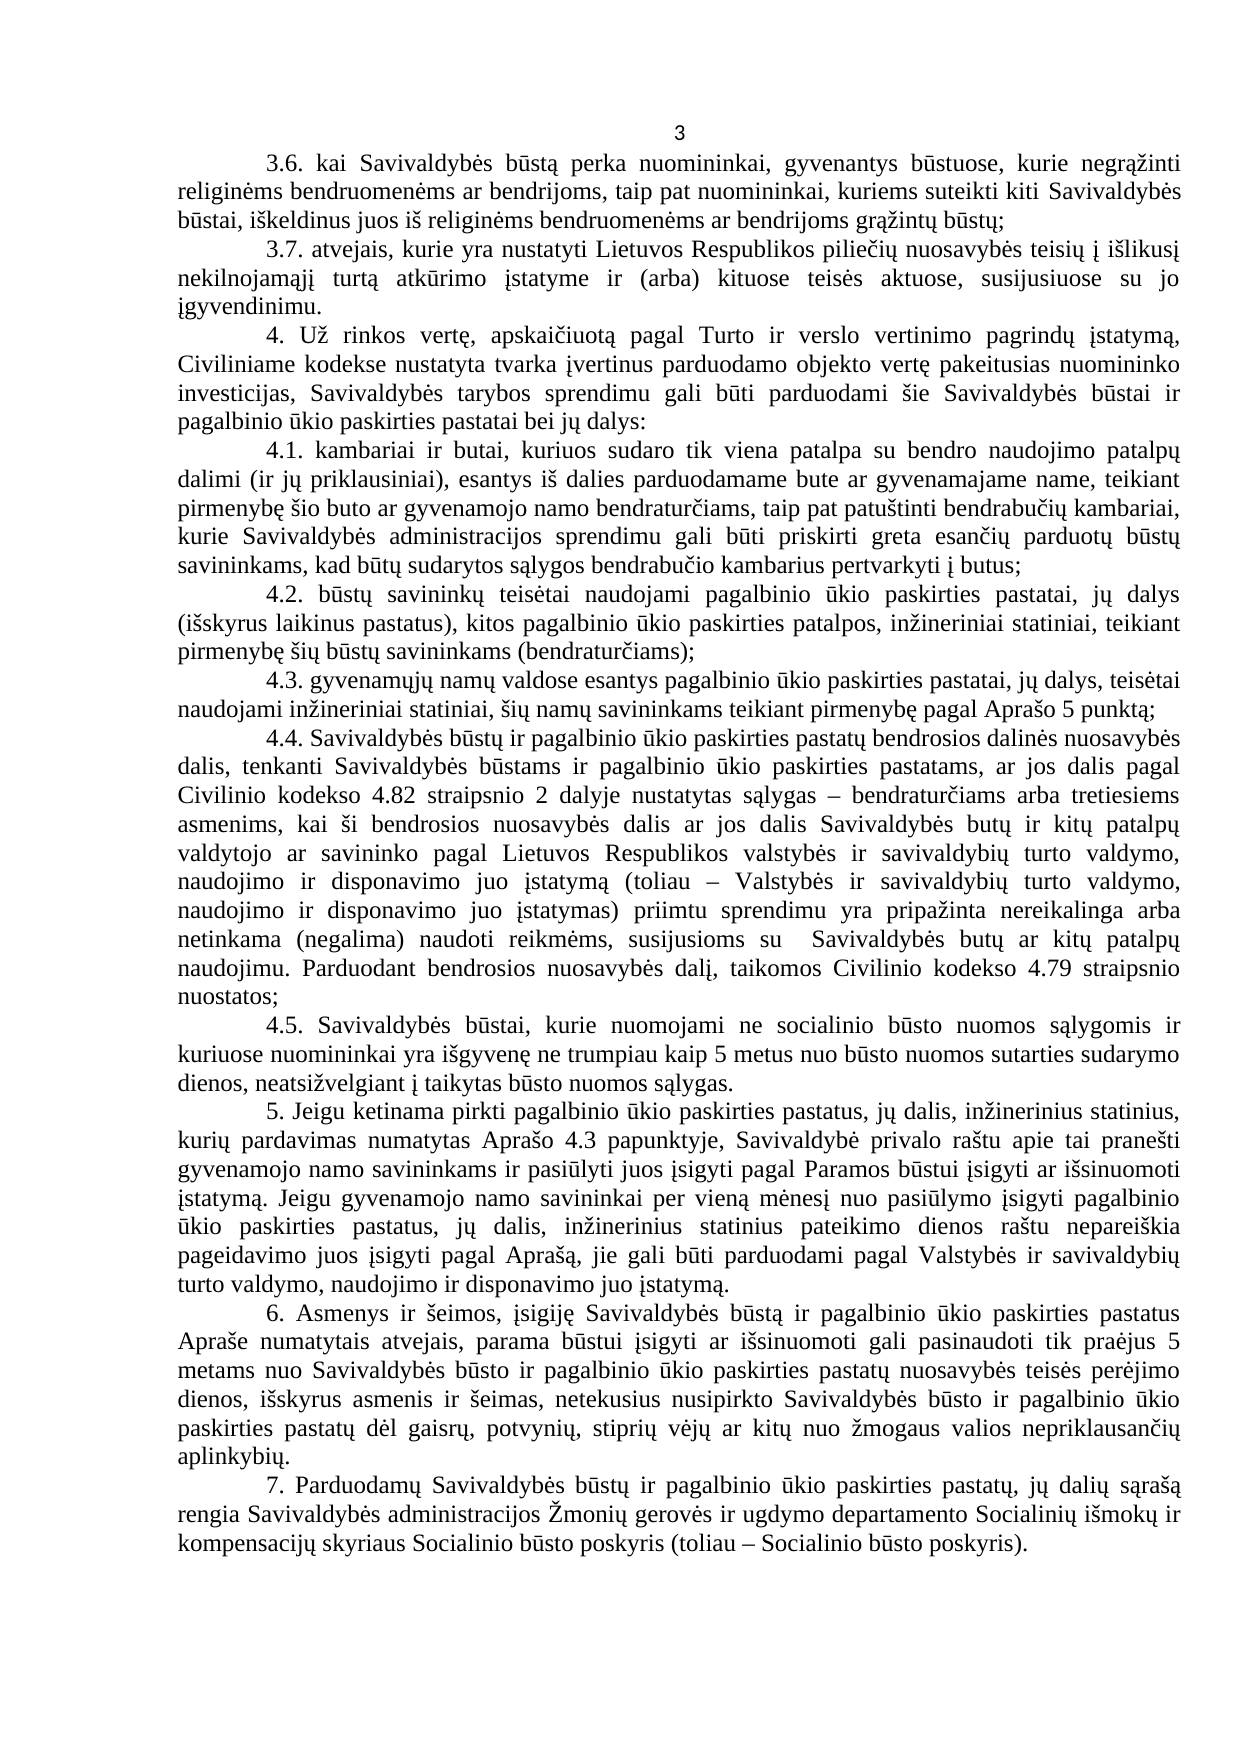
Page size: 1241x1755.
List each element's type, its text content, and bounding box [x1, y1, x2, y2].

text 4.1. kambariai ir butai, kuriuos sudaro tik viena patalpa su bendro naudojimo patalpų dalimi (ir jų priklausiniai), esantys iš dalies parduodamame bute ar gyvenamajame name, teikiant pirmenybę šio buto ar gyvenamojo namo bendraturčiams, taip pat patuštinti bendrabučių kambariai, kurie Savivaldybės administracijos sprendimu gali būti priskirti greta esančių parduotų būstų savininkams, kad būtų sudarytos sąlygos bendrabučio kambarius pertvarkyti į butus; [177, 435, 1181, 579]
text 3.7. atvejais, kurie yra nustatyti Lietuvos Respublikos piliečių nuosavybės teisių į išlikusį nekilnojamąjį turtą atkūrimo įstatyme ir (arba) kituose teisės aktuose, susijusiuose su jo įgyvendinimu. [177, 234, 1181, 320]
text 5. Jeigu ketinama pirkti pagalbinio ūkio paskirties pastatus, jų dalis, inžinerinius statinius, kurių pardavimas numatytas Aprašo 4.3 papunktyje, Savivaldybė privalo raštu apie tai pranešti gyvenamojo namo savininkams ir pasiūlyti juos įsigyti pagal Paramos būstui įsigyti ar išsinuomoti įstatymą. Jeigu gyvenamojo namo savininkai per vieną mėnesį nuo pasiūlymo įsigyti pagalbinio ūkio paskirties pastatus, jų dalis, inžinerinius statinius pateikimo dienos raštu nepareiškia pageidavimo juos įsigyti pagal Aprašą, jie gali būti parduodami pagal Valstybės ir savivaldybių turto valdymo, naudojimo ir disponavimo juo įstatymą. [177, 1096, 1181, 1298]
text 4. Už rinkos vertę, apskaičiuotą pagal Turto ir verslo vertinimo pagrindų įstatymą, Civiliniame kodekse nustatyta tvarka įvertinus parduodamo objekto vertę pakeitusias nuomininko investicijas, Savivaldybės tarybos sprendimu gali būti parduodami šie Savivaldybės būstai ir pagalbinio ūkio paskirties pastatai bei jų dalys: [177, 320, 1181, 435]
text 3.6. kai Savivaldybės būstą perka nuomininkai, gyvenantys būstuose, kurie negrąžinti religinėms bendruomenėms ar bendrijoms, taip pat nuomininkai, kuriems suteikti kiti Savivaldybės būstai, iškeldinus juos iš religinėms bendruomenėms ar bendrijoms grąžintų būstų; [177, 148, 1181, 234]
text 7. Parduodamų Savivaldybės būstų ir pagalbinio ūkio paskirties pastatų, jų dalių sąrašą rengia Savivaldybės administracijos Žmonių gerovės ir ugdymo departamento Socialinių išmokų ir kompensacijų skyriaus Socialinio būsto poskyris (toliau – Socialinio būsto poskyris). [177, 1470, 1181, 1556]
text 4.5. Savivaldybės būstai, kurie nuomojami ne socialinio būsto nuomos sąlygomis ir kuriuose nuomininkai yra išgyvenę ne trumpiau kaip 5 metus nuo būsto nuomos sutarties sudarymo dienos, neatsižvelgiant į taikytas būsto nuomos sąlygas. [177, 1010, 1181, 1096]
text 6. Asmenys ir šeimos, įsigiję Savivaldybės būstą ir pagalbinio ūkio paskirties pastatus Apraše numatytais atvejais, parama būstui įsigyti ar išsinuomoti gali pasinaudoti tik praėjus 5 metams nuo Savivaldybės būsto ir pagalbinio ūkio paskirties pastatų nuosavybės teisės perėjimo dienos, išskyrus asmenis ir šeimas, netekusius nusipirkto Savivaldybės būsto ir pagalbinio ūkio paskirties pastatų dėl gaisrų, potvynių, stiprių vėjų ar kitų nuo žmogaus valios nepriklausančių aplinkybių. [177, 1298, 1181, 1470]
text 4.2. būstų savininkų teisėtai naudojami pagalbinio ūkio paskirties pastatai, jų dalys (išskyrus laikinus pastatus), kitos pagalbinio ūkio paskirties patalpos, inžineriniai statiniai, teikiant pirmenybę šių būstų savininkams (bendraturčiams); [177, 579, 1181, 665]
text 4.3. gyvenamųjų namų valdose esantys pagalbinio ūkio paskirties pastatai, jų dalys, teisėtai naudojami inžineriniai statiniai, šių namų savininkams teikiant pirmenybę pagal Aprašo 5 punktą; [177, 665, 1181, 723]
text 4.4. Savivaldybės būstų ir pagalbinio ūkio paskirties pastatų bendrosios dalinės nuosavybės dalis, tenkanti Savivaldybės būstams ir pagalbinio ūkio paskirties pastatams, ar jos dalis pagal Civilinio kodekso 4.82 straipsnio 2 dalyje nustatytas sąlygas – bendraturčiams arba tretiesiems asmenims, kai ši bendrosios nuosavybės dalis ar jos dalis Savivaldybės butų ir kitų patalpų valdytojo ar savininko pagal Lietuvos Respublikos valstybės ir savivaldybių turto valdymo, naudojimo ir disponavimo juo įstatymą (toliau – Valstybės ir savivaldybių turto valdymo, naudojimo ir disponavimo juo įstatymas) priimtu sprendimu yra pripažinta nereikalinga arba netinkama (negalima) naudoti reikmėms, susijusioms su Savivaldybės butų ar kitų patalpų naudojimu. Parduodant bendrosios nuosavybės dalį, taikomos Civilinio kodekso 4.79 straipsnio nuostatos; [177, 723, 1181, 1010]
